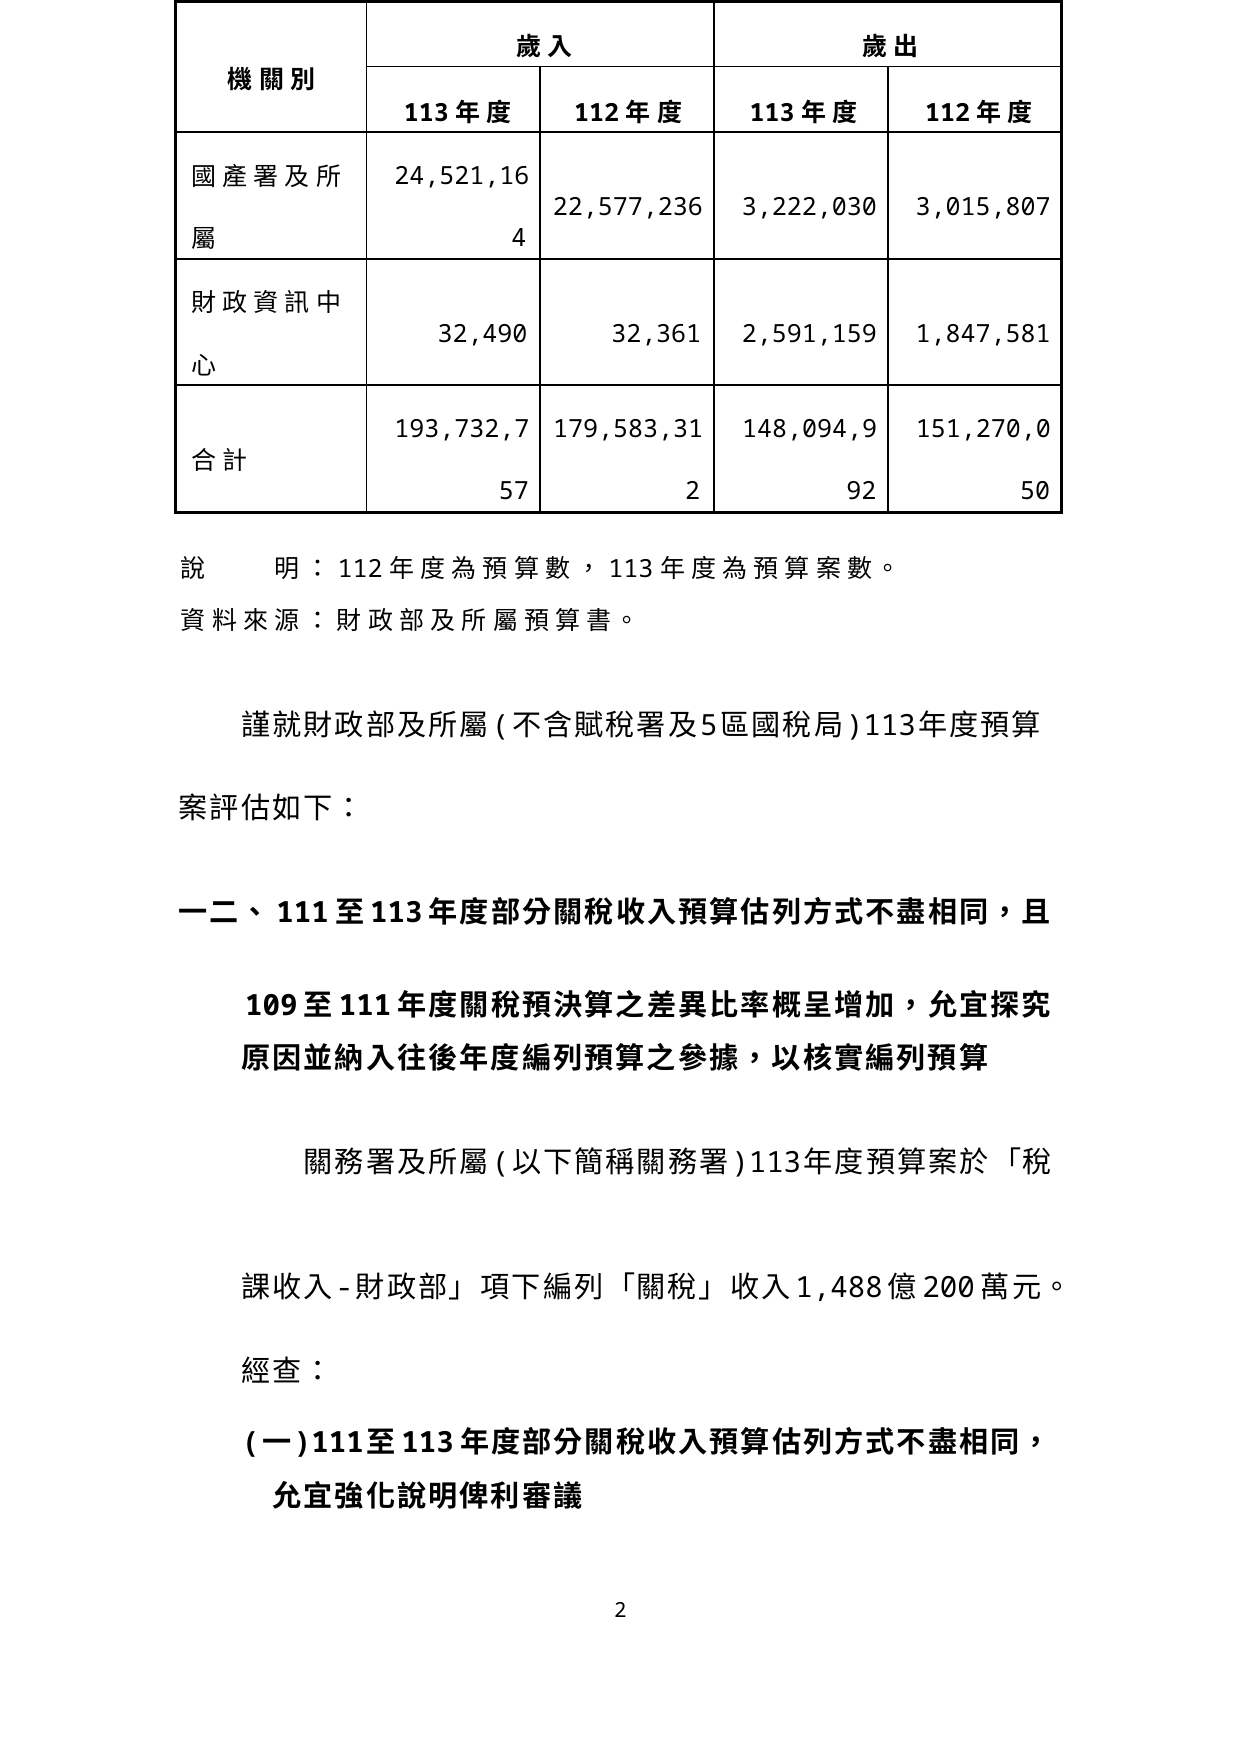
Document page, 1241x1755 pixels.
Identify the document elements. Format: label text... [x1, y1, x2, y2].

table_cell 22,577,236 [541, 133, 713, 258]
table_header 機關別 [177, 3, 366, 131]
table_cell 148,094,992 [715, 386, 887, 511]
table_cell 1,847,581 [889, 260, 1060, 384]
text 說 明：112年度為預算數，113年度為預算案數。 [177, 514, 1063, 577]
table_cell 32,490 [367, 260, 539, 384]
text (一)111至113年度部分關稅收入預算估列方式不盡相同，允宜強化說明俾利審議 [236, 1389, 1063, 1514]
table_header 歲入 [367, 3, 713, 66]
table_cell 3,222,030 [715, 133, 887, 258]
table_cell 113年度 [715, 67, 887, 131]
table_cell 113年度 [367, 67, 539, 131]
table_cell 112年度 [541, 67, 713, 131]
table_header 歲出 [715, 3, 1060, 66]
table_cell 179,583,312 [541, 386, 713, 511]
table_cell 32,361 [541, 260, 713, 384]
text 一二、111至113年度部分關稅收入預算估列方式不盡相同，且109至111年度關稅預決算之差異比率概呈增加，允宜探究原因並納入往後年度編列預算之參據，以核實編列預算 [177, 827, 1063, 1077]
table_cell 24,521,164 [367, 133, 539, 258]
text 資料來源：財政部及所屬預算書。 [177, 577, 1063, 639]
table_cell 151,270,050 [889, 386, 1060, 511]
table_cell 國產署及所屬 [177, 133, 366, 258]
table_cell 3,015,807 [889, 133, 1060, 258]
text 關務署及所屬(以下簡稱關務署)113年度預算案於「稅課收入-財政部」項下編列「關稅」收入1,488億200萬元。經查： [236, 1077, 1063, 1389]
text 謹就財政部及所屬(不含賦稅署及5區國稅局)113年度預算案評估如下： [177, 639, 1063, 827]
table_cell 合計 [177, 386, 366, 511]
table_cell 2,591,159 [715, 260, 887, 384]
table_cell 193,732,757 [367, 386, 539, 511]
table_cell 112年度 [889, 67, 1060, 131]
table_cell 財政資訊中心 [177, 260, 366, 384]
